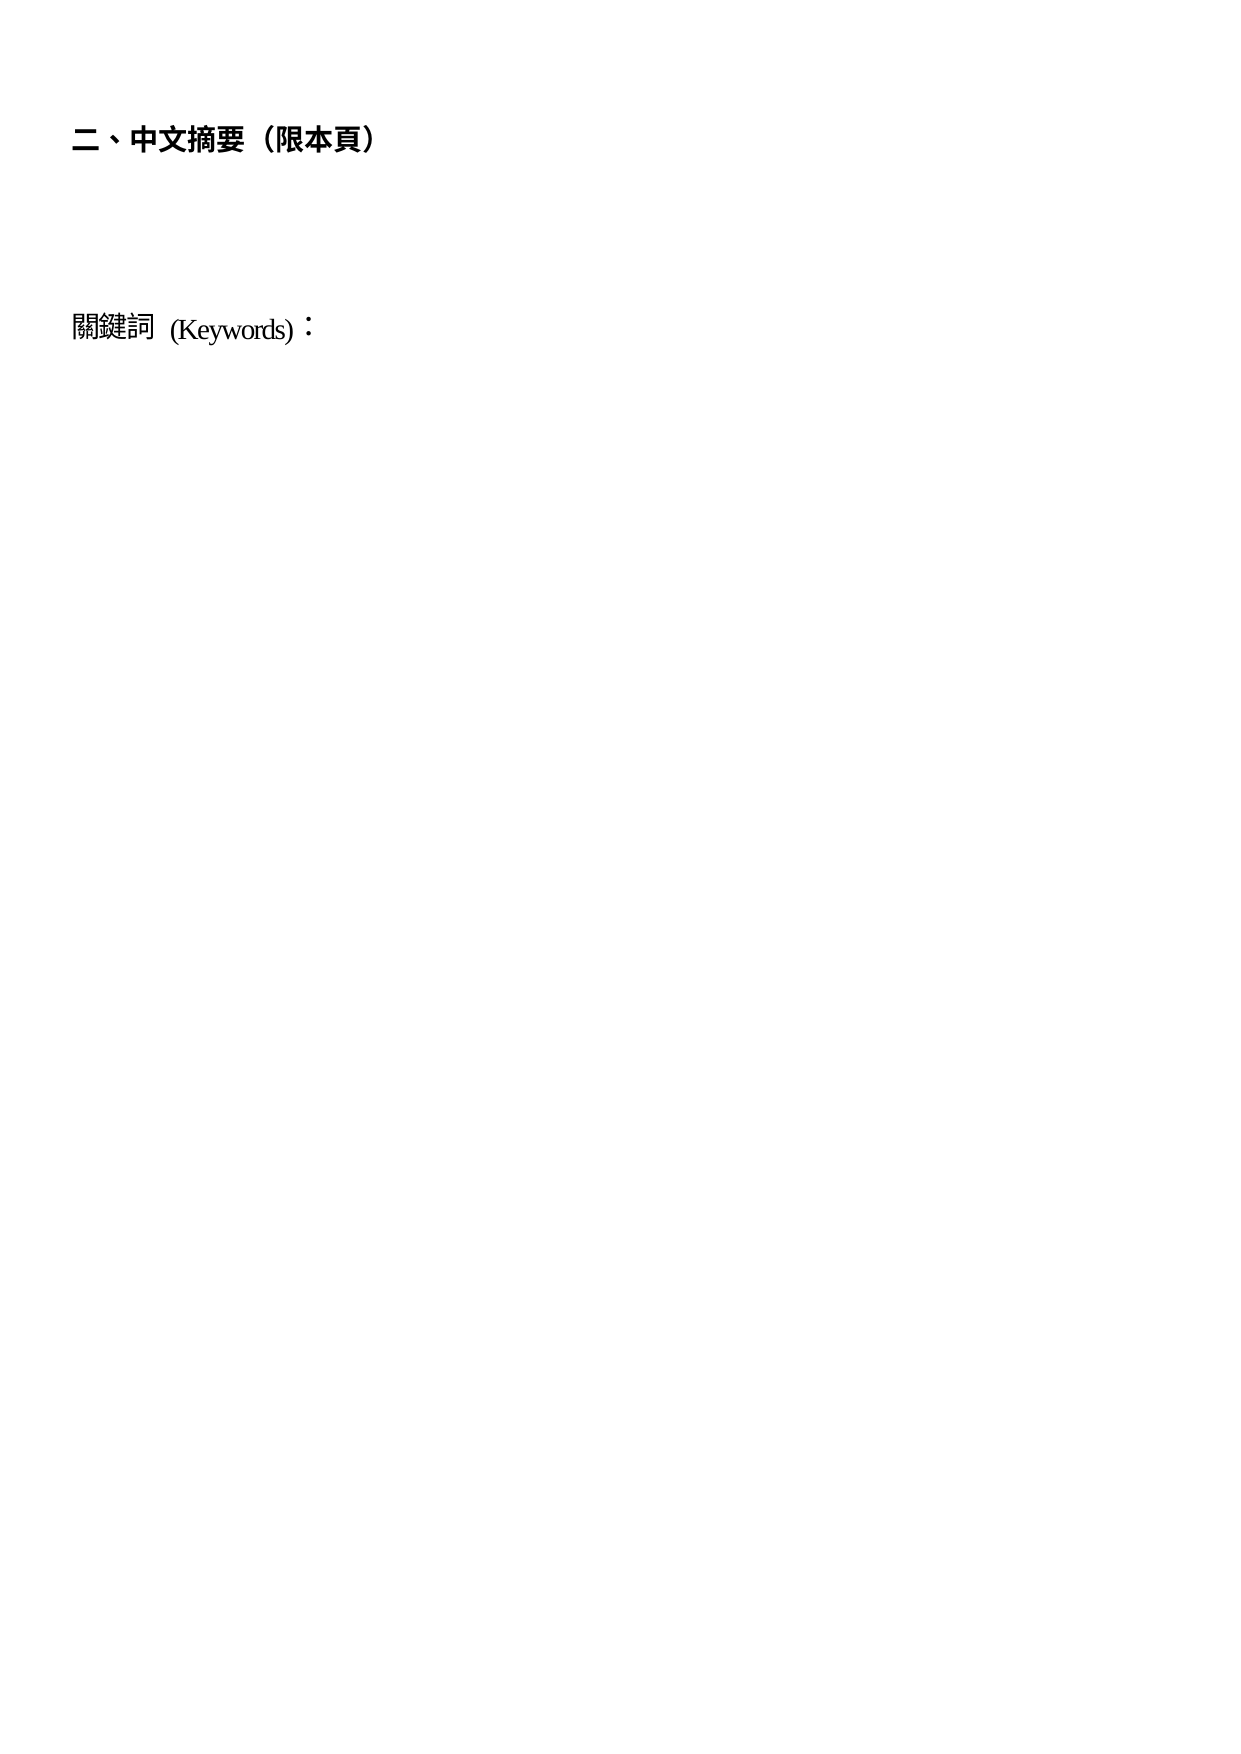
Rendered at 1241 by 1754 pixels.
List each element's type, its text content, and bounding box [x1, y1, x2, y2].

text 關鍵詞 (Keywords)： [71, 283, 1169, 346]
text 二、中文摘要（限本頁） [71, 96, 1169, 158]
